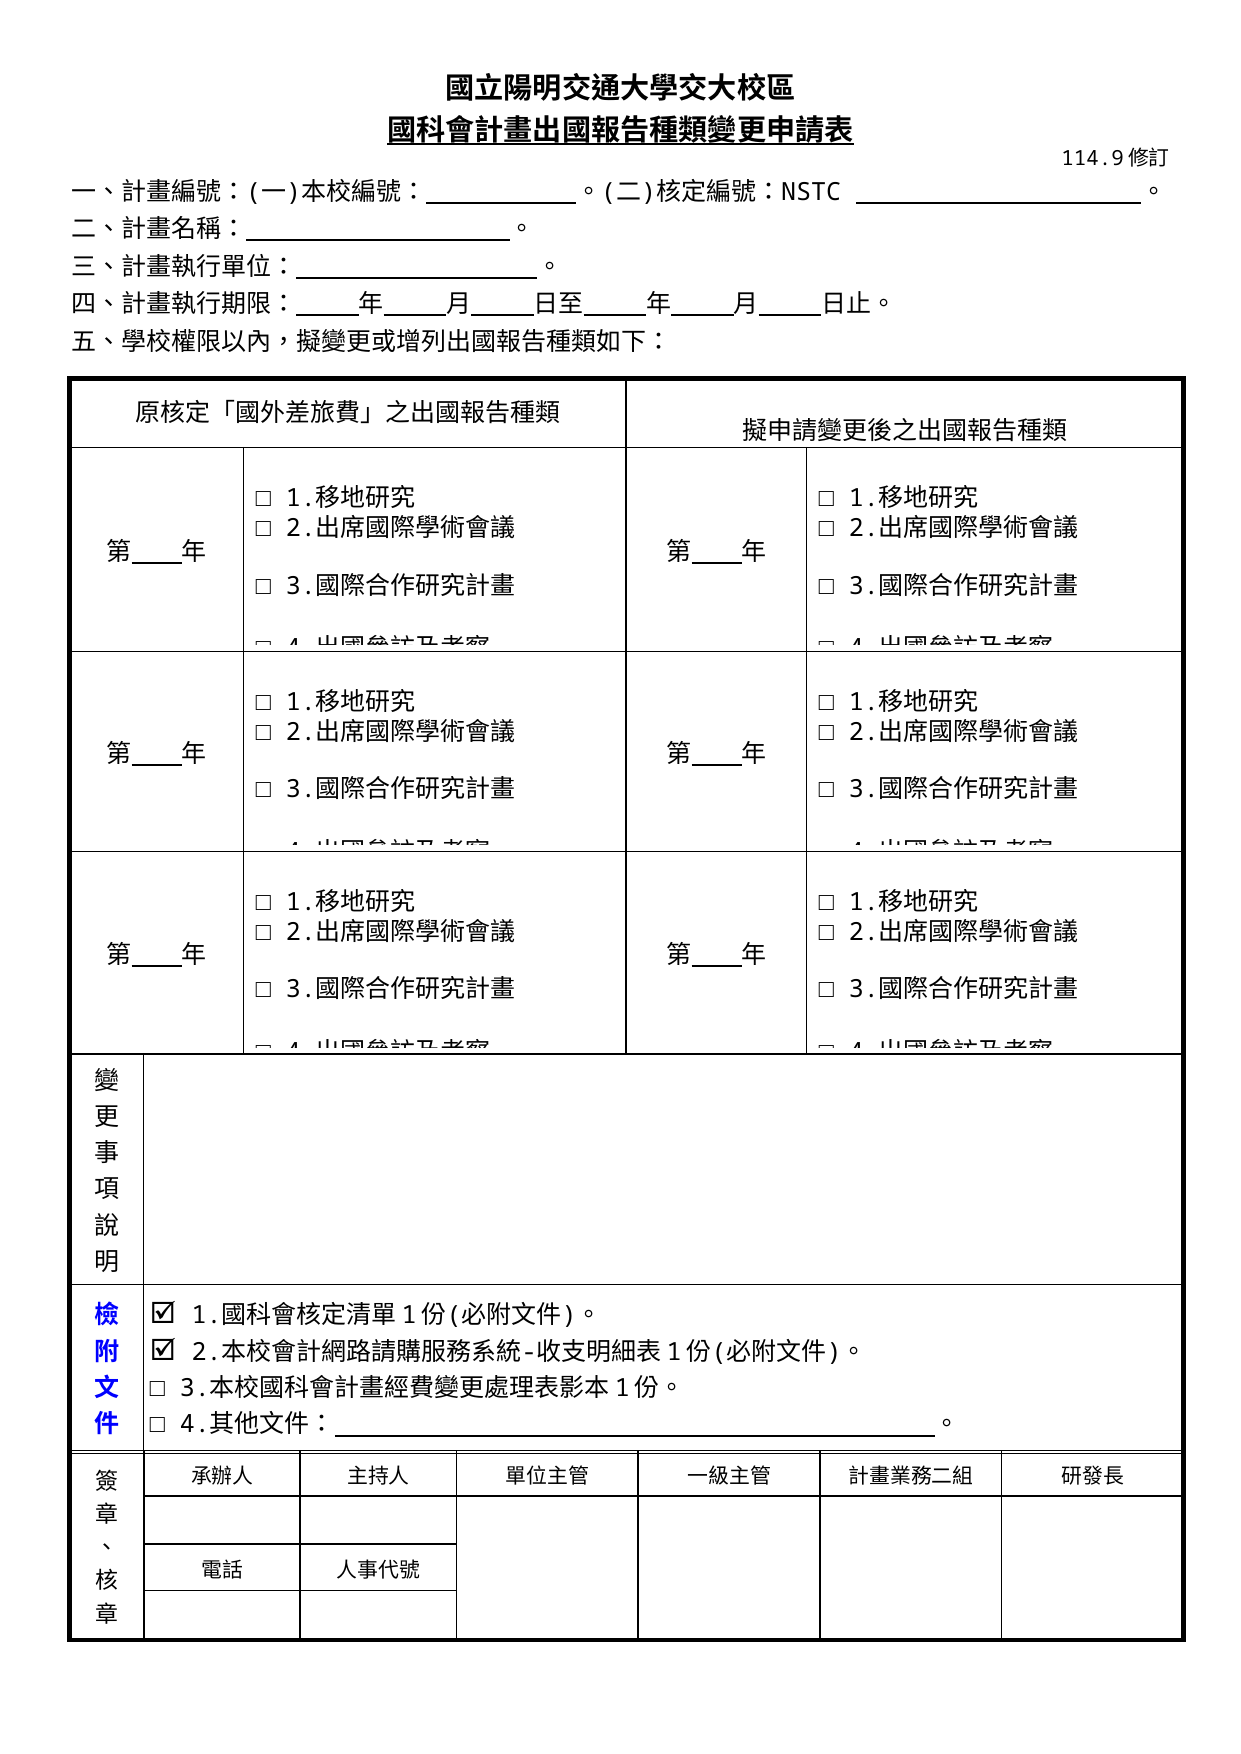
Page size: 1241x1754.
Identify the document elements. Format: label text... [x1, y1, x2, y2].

table_header 原核定「國外差旅費」之出國報告種類 [72, 381, 625, 447]
table_cell 第 年 [72, 448, 243, 651]
table_cell [821, 1497, 1001, 1638]
table_cell 簽 章 、 核 章 [72, 1454, 143, 1638]
table_cell 第 年 [72, 852, 243, 1053]
table_cell □ 1.移地研究 □ 2.出席國際學術會議 □ 3.國際合作研究計畫 □ 4.出國參訪及考察 □ 5.參與國際展覽費 □ 6.無 [807, 852, 1181, 1053]
text 三、計畫執行單位： 。 [71, 245, 1169, 282]
table_cell 一級主管 [639, 1454, 819, 1495]
table_cell 主持人 [301, 1454, 456, 1495]
text 五、學校權限以內，擬變更或增列出國報告種類如下： [71, 320, 1169, 357]
table_cell [145, 1591, 299, 1638]
text 114.9修訂 [71, 149, 1169, 170]
table_cell [457, 1497, 637, 1638]
table_cell 第 年 [627, 852, 806, 1053]
table_cell □ 1.移地研究 □ 2.出席國際學術會議 □ 3.國際合作研究計畫 □ 4.出國參訪及考察 □ 5.參與國際展覽費 □ 6.無 [807, 448, 1181, 651]
text 二、計畫名稱： 。 [71, 207, 1169, 245]
table_cell 第 年 [627, 448, 806, 651]
table_cell [145, 1497, 299, 1543]
table_cell [301, 1591, 456, 1638]
table_cell 研發長 [1002, 1454, 1181, 1495]
table_cell 第 年 [627, 652, 806, 851]
table_cell [639, 1497, 819, 1638]
table_cell  1.國科會核定清單1份(必附文件)。  2.本校會計網路請購服務系統-收支明細表1份(必附文件)。 □ 3.本校國科會計畫經費變更處理表影本1份。 □ 4.其他文件： 。 [144, 1285, 1181, 1450]
table_cell □ 1.移地研究 □ 2.出席國際學術會議 □ 3.國際合作研究計畫 □ 4.出國參訪及考察 □ 5.參與國際展覽費 □ 6.無 [807, 652, 1181, 851]
table_cell 人事代號 [301, 1545, 456, 1590]
table_header 擬申請變更後之出國報告種類 [627, 381, 1181, 447]
table_cell 承辦人 [145, 1454, 299, 1495]
table_cell 計畫業務二組 [821, 1454, 1001, 1495]
table_cell □ 1.移地研究 □ 2.出席國際學術會議 □ 3.國際合作研究計畫 □ 4.出國參訪及考察 □ 5.參與國際展覽費 □ 6.無 [244, 448, 625, 651]
table_cell 第 年 [72, 652, 243, 851]
table_cell 單位主管 [457, 1454, 637, 1495]
text 國科會計畫出國報告種類變更申請表 [71, 107, 1169, 149]
table_cell 電話 [145, 1545, 299, 1590]
table_cell □ 1.移地研究 □ 2.出席國際學術會議 □ 3.國際合作研究計畫 □ 4.出國參訪及考察 □ 5.參與國際展覽費 □ 6.無 [244, 652, 625, 851]
table_cell [301, 1497, 456, 1543]
text 四、計畫執行期限： 年 月 日至 年 月 日止。 [71, 282, 1169, 320]
table_cell 檢 附 文 件 [72, 1285, 143, 1450]
text 一、計畫編號：(一)本校編號： 。(二)核定編號：NSTC 。 [71, 170, 1169, 207]
text 國立陽明交通大學交大校區 [71, 64, 1169, 107]
table_cell [144, 1055, 1181, 1283]
table_cell 變 更 事 項 說 明 [72, 1055, 143, 1283]
table_cell [1002, 1497, 1181, 1638]
table_cell □ 1.移地研究 □ 2.出席國際學術會議 □ 3.國際合作研究計畫 □ 4.出國參訪及考察 □ 5.參與國際展覽費 □ 6.無 [244, 852, 625, 1053]
